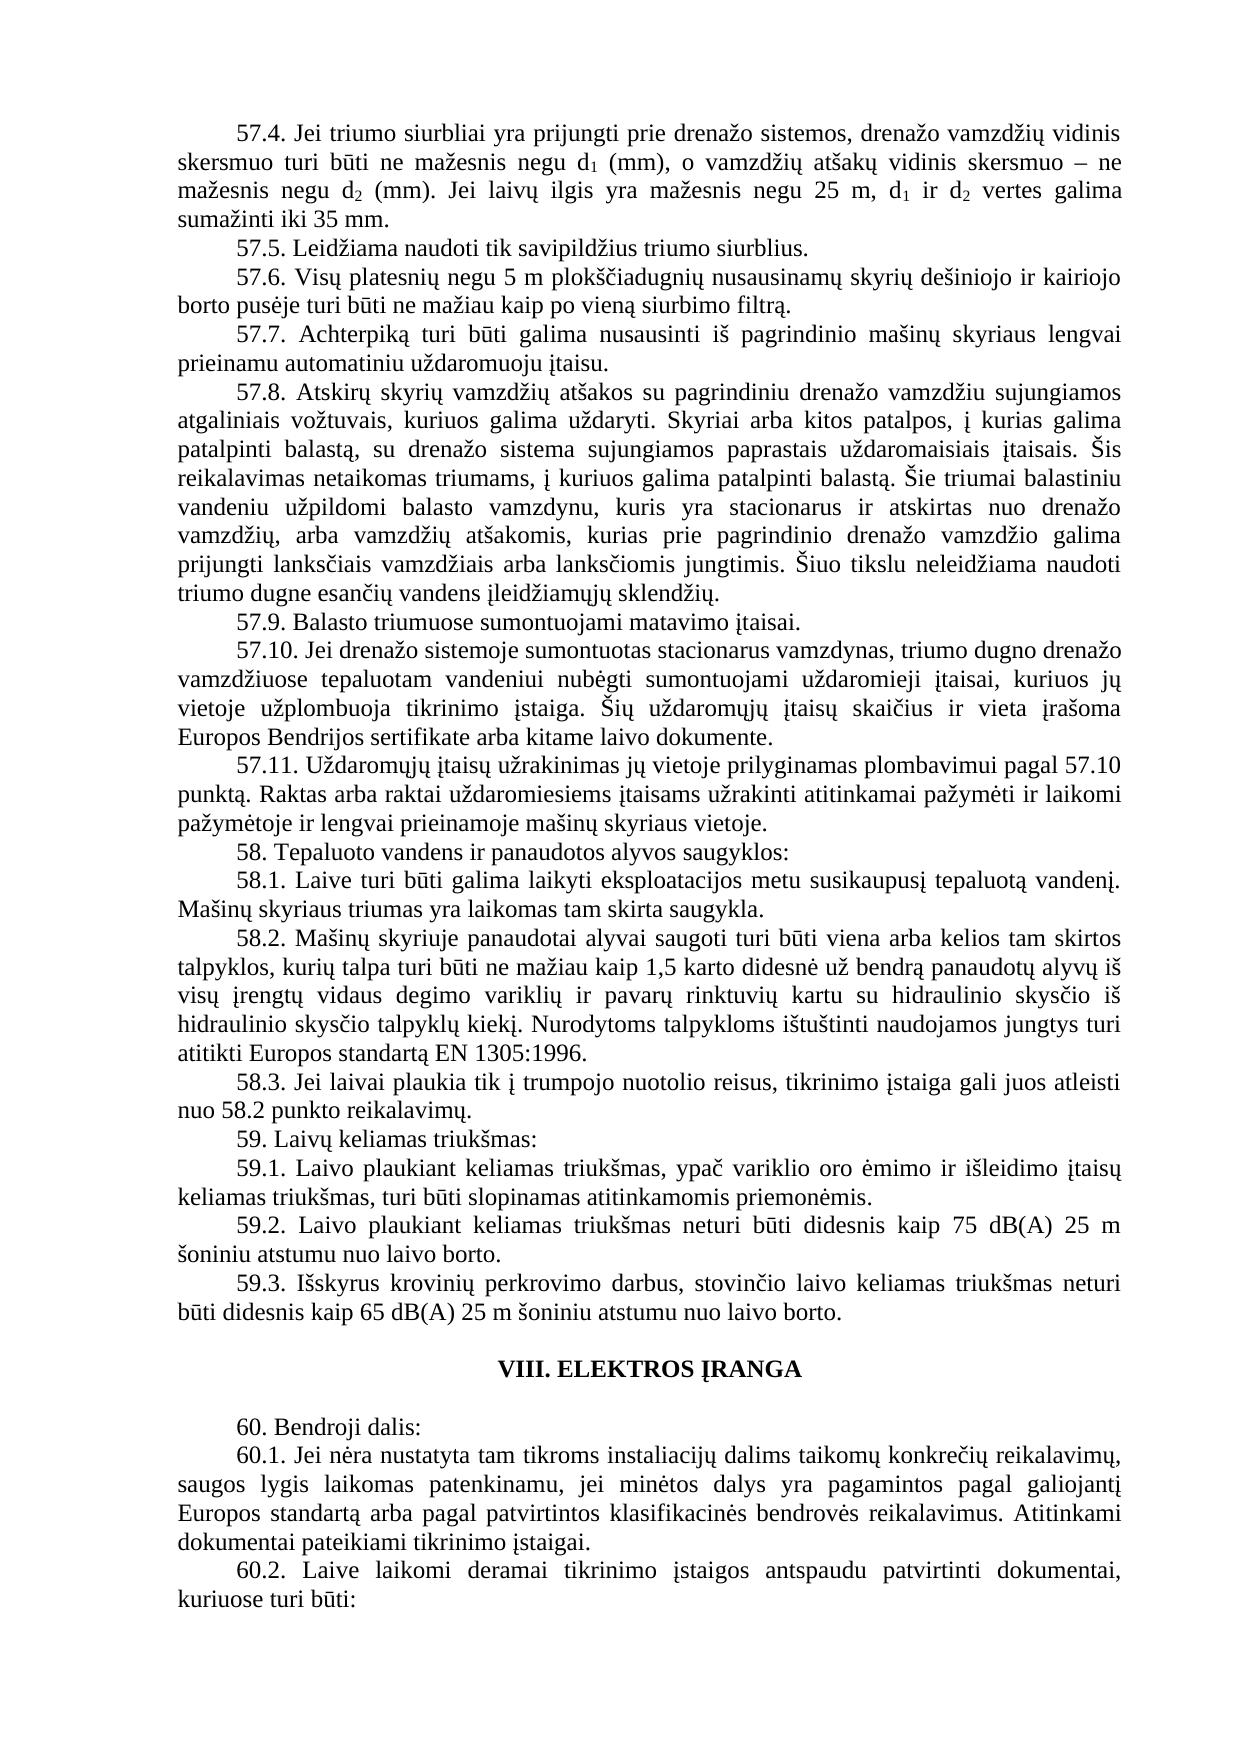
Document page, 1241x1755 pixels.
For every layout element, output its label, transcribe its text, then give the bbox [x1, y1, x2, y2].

text 57.9. Balasto triumuose sumontuojami matavimo įtaisai. [177, 607, 1122, 636]
text VIII. ELEKTROS ĮRANGA [177, 1354, 1122, 1383]
text 59.3. Išskyrus krovinių perkrovimo darbus, stovinčio laivo keliamas triukšmas neturi būti didesnis kaip 65 dB(A) 25 m šoniniu atstumu nuo laivo borto. [177, 1268, 1122, 1326]
text 60.1. Jei nėra nustatyta tam tikroms instaliacijų dalims taikomų konkrečių reikalavimų, saugos lygis laikomas patenkinamu, jei minėtos dalys yra pagamintos pagal galiojantį Europos standartą arba pagal patvirtintos klasifikacinės bendrovės reikalavimus. Atitinkami dokumentai pateikiami tikrinimo įstaigai. [177, 1441, 1122, 1556]
text 59.2. Laivo plaukiant keliamas triukšmas neturi būti didesnis kaip 75 dB(A) 25 m šoniniu atstumu nuo laivo borto. [177, 1211, 1122, 1268]
text 57.11. Uždaromųjų įtaisų užrakinimas jų vietoje prilyginamas plombavimui pagal 57.10 punktą. Raktas arba raktai uždaromiesiems įtaisams užrakinti atitinkamai pažymėti ir laikomi pažymėtoje ir lengvai prieinamoje mašinų skyriaus vietoje. [177, 751, 1122, 837]
text 57.6. Visų platesnių negu 5 m plokščiadugnių nusausinamų skyrių dešiniojo ir kairiojo borto pusėje turi būti ne mažiau kaip po vieną siurbimo filtrą. [177, 262, 1122, 319]
text 60.2. Laive laikomi deramai tikrinimo įstaigos antspaudu patvirtinti dokumentai, kuriuose turi būti: [177, 1556, 1122, 1613]
text 57.8. Atskirų skyrių vamzdžių atšakos su pagrindiniu drenažo vamzdžiu sujungiamos atgaliniais vožtuvais, kuriuos galima uždaryti. Skyriai arba kitos patalpos, į kurias galima patalpinti balastą, su drenažo sistema sujungiamos paprastais uždaromaisiais įtaisais. Šis reikalavimas netaikomas triumams, į kuriuos galima patalpinti balastą. Šie triumai balastiniu vandeniu užpildomi balasto vamzdynu, kuris yra stacionarus ir atskirtas nuo drenažo vamzdžių, arba vamzdžių atšakomis, kurias prie pagrindinio drenažo vamzdžio galima prijungti lanksčiais vamzdžiais arba lanksčiomis jungtimis. Šiuo tikslu neleidžiama naudoti triumo dugne esančių vandens įleidžiamųjų sklendžių. [177, 377, 1122, 607]
text 57.10. Jei drenažo sistemoje sumontuotas stacionarus vamzdynas, triumo dugno drenažo vamzdžiuose tepaluotam vandeniui nubėgti sumontuojami uždaromieji įtaisai, kuriuos jų vietoje užplombuoja tikrinimo įstaiga. Šių uždaromųjų įtaisų skaičius ir vieta įrašoma Europos Bendrijos sertifikate arba kitame laivo dokumente. [177, 636, 1122, 751]
text 59.1. Laivo plaukiant keliamas triukšmas, ypač variklio oro ėmimo ir išleidimo įtaisų keliamas triukšmas, turi būti slopinamas atitinkamomis priemonėmis. [177, 1153, 1122, 1211]
text 58. Tepaluoto vandens ir panaudotos alyvos saugyklos: [177, 837, 1122, 866]
text 60. Bendroji dalis: [177, 1412, 1122, 1441]
text 57.7. Achterpiką turi būti galima nusausinti iš pagrindinio mašinų skyriaus lengvai prieinamu automatiniu uždaromuoju įtaisu. [177, 319, 1122, 377]
text 58.1. Laive turi būti galima laikyti eksploatacijos metu susikaupusį tepaluotą vandenį. Mašinų skyriaus triumas yra laikomas tam skirta saugykla. [177, 866, 1122, 923]
text 58.3. Jei laivai plaukia tik į trumpojo nuotolio reisus, tikrinimo įstaiga gali juos atleisti nuo 58.2 punkto reikalavimų. [177, 1067, 1122, 1124]
text 57.5. Leidžiama naudoti tik savipildžius triumo siurblius. [177, 233, 1122, 262]
text 59. Laivų keliamas triukšmas: [177, 1124, 1122, 1153]
text 58.2. Mašinų skyriuje panaudotai alyvai saugoti turi būti viena arba kelios tam skirtos talpyklos, kurių talpa turi būti ne mažiau kaip 1,5 karto didesnė už bendrą panaudotų alyvų iš visų įrengtų vidaus degimo variklių ir pavarų rinktuvių kartu su hidraulinio skysčio iš hidraulinio skysčio talpyklų kiekį. Nurodytoms talpykloms ištuštinti naudojamos jungtys turi atitikti Europos standartą EN 1305:1996. [177, 923, 1122, 1067]
text 57.4. Jei triumo siurbliai yra prijungti prie drenažo sistemos, drenažo vamzdžių vidinis skersmuo turi būti ne mažesnis negu d1 (mm), o vamzdžių atšakų vidinis skersmuo – ne mažesnis negu d2 (mm). Jei laivų ilgis yra mažesnis negu 25 m, d1 ir d2 vertes galima sumažinti iki 35 mm. [177, 118, 1122, 233]
